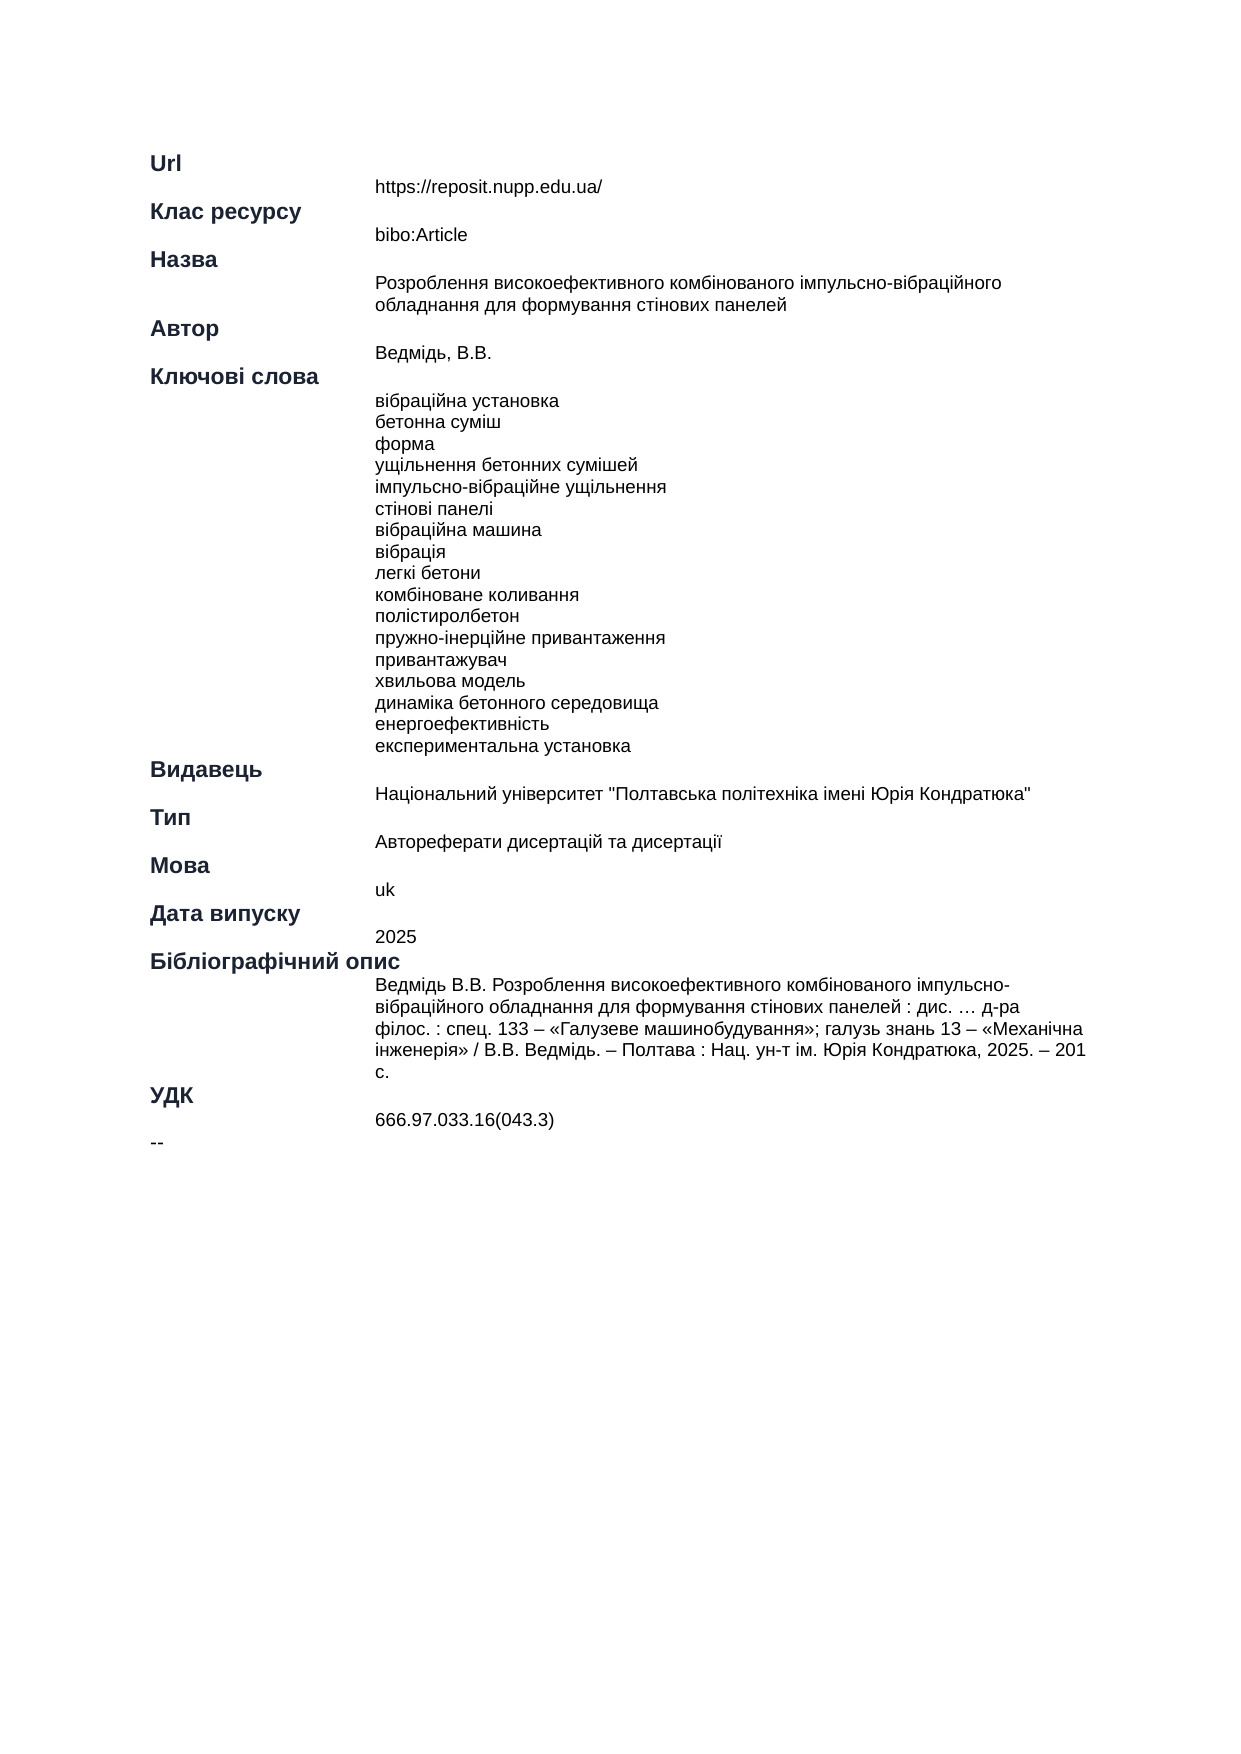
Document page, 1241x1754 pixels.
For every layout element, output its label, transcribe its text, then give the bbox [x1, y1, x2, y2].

text Ведмідь, В.В. [375, 342, 1090, 363]
text 2025 [375, 926, 1090, 948]
text вібраційна установка [375, 389, 1090, 411]
text bibo:Article [375, 224, 1090, 246]
text Видавець [150, 756, 1090, 782]
text Ведмідь В.В. Розроблення високоефективного комбінованого імпульсно-вібраційного обладнання для формування стінових панелей : дис. … д-ра філос. : спец. 133 – «Галузеве машинобудування»; галузь знань 13 – «Механічна інженерія» / В.В. Ведмідь. – Полтава : Нац. ун-т ім. Юрія Кондратюка, 2025. – 201 с. [375, 974, 1090, 1082]
text uk [375, 878, 1090, 900]
text ущільнення бетонних сумішей [375, 454, 1090, 476]
text легкі бетони [375, 562, 1090, 584]
text Дата випуску [150, 900, 1090, 926]
text Бібліографічний опис [150, 948, 1090, 974]
text динаміка бетонного середовища [375, 691, 1090, 713]
text Національний університет "Полтавська політехніка імені Юрія Кондратюка" [375, 782, 1090, 804]
text Url [150, 150, 1090, 176]
text Клас ресурсу [150, 198, 1090, 224]
text форма [375, 433, 1090, 454]
text УДК [150, 1082, 1090, 1108]
text Розроблення високоефективного комбінованого імпульсно-вібраційного обладнання для формування стінових панелей [375, 272, 1090, 315]
text Ключові слова [150, 363, 1090, 389]
text бетонна суміш [375, 411, 1090, 433]
text імпульсно-вібраційне ущільнення [375, 476, 1090, 497]
text комбіноване коливання [375, 584, 1090, 605]
text Автореферати дисертацій та дисертації [375, 830, 1090, 852]
text привантажувач [375, 648, 1090, 670]
text 666.97.033.16(043.3) [375, 1108, 1090, 1130]
text Назва [150, 246, 1090, 272]
text Автор [150, 315, 1090, 342]
text вібраційна машина [375, 519, 1090, 541]
text -- [150, 1130, 1090, 1154]
text Мова [150, 852, 1090, 878]
text Тип [150, 804, 1090, 830]
text https://reposit.nupp.edu.ua/ [375, 176, 1090, 198]
text хвильова модель [375, 670, 1090, 691]
text пружно-інерційне привантаження [375, 627, 1090, 648]
text вібрація [375, 541, 1090, 562]
text полістиролбетон [375, 605, 1090, 627]
text експериментальна установка [375, 734, 1090, 756]
text стінові панелі [375, 497, 1090, 519]
text енергоефективність [375, 713, 1090, 734]
